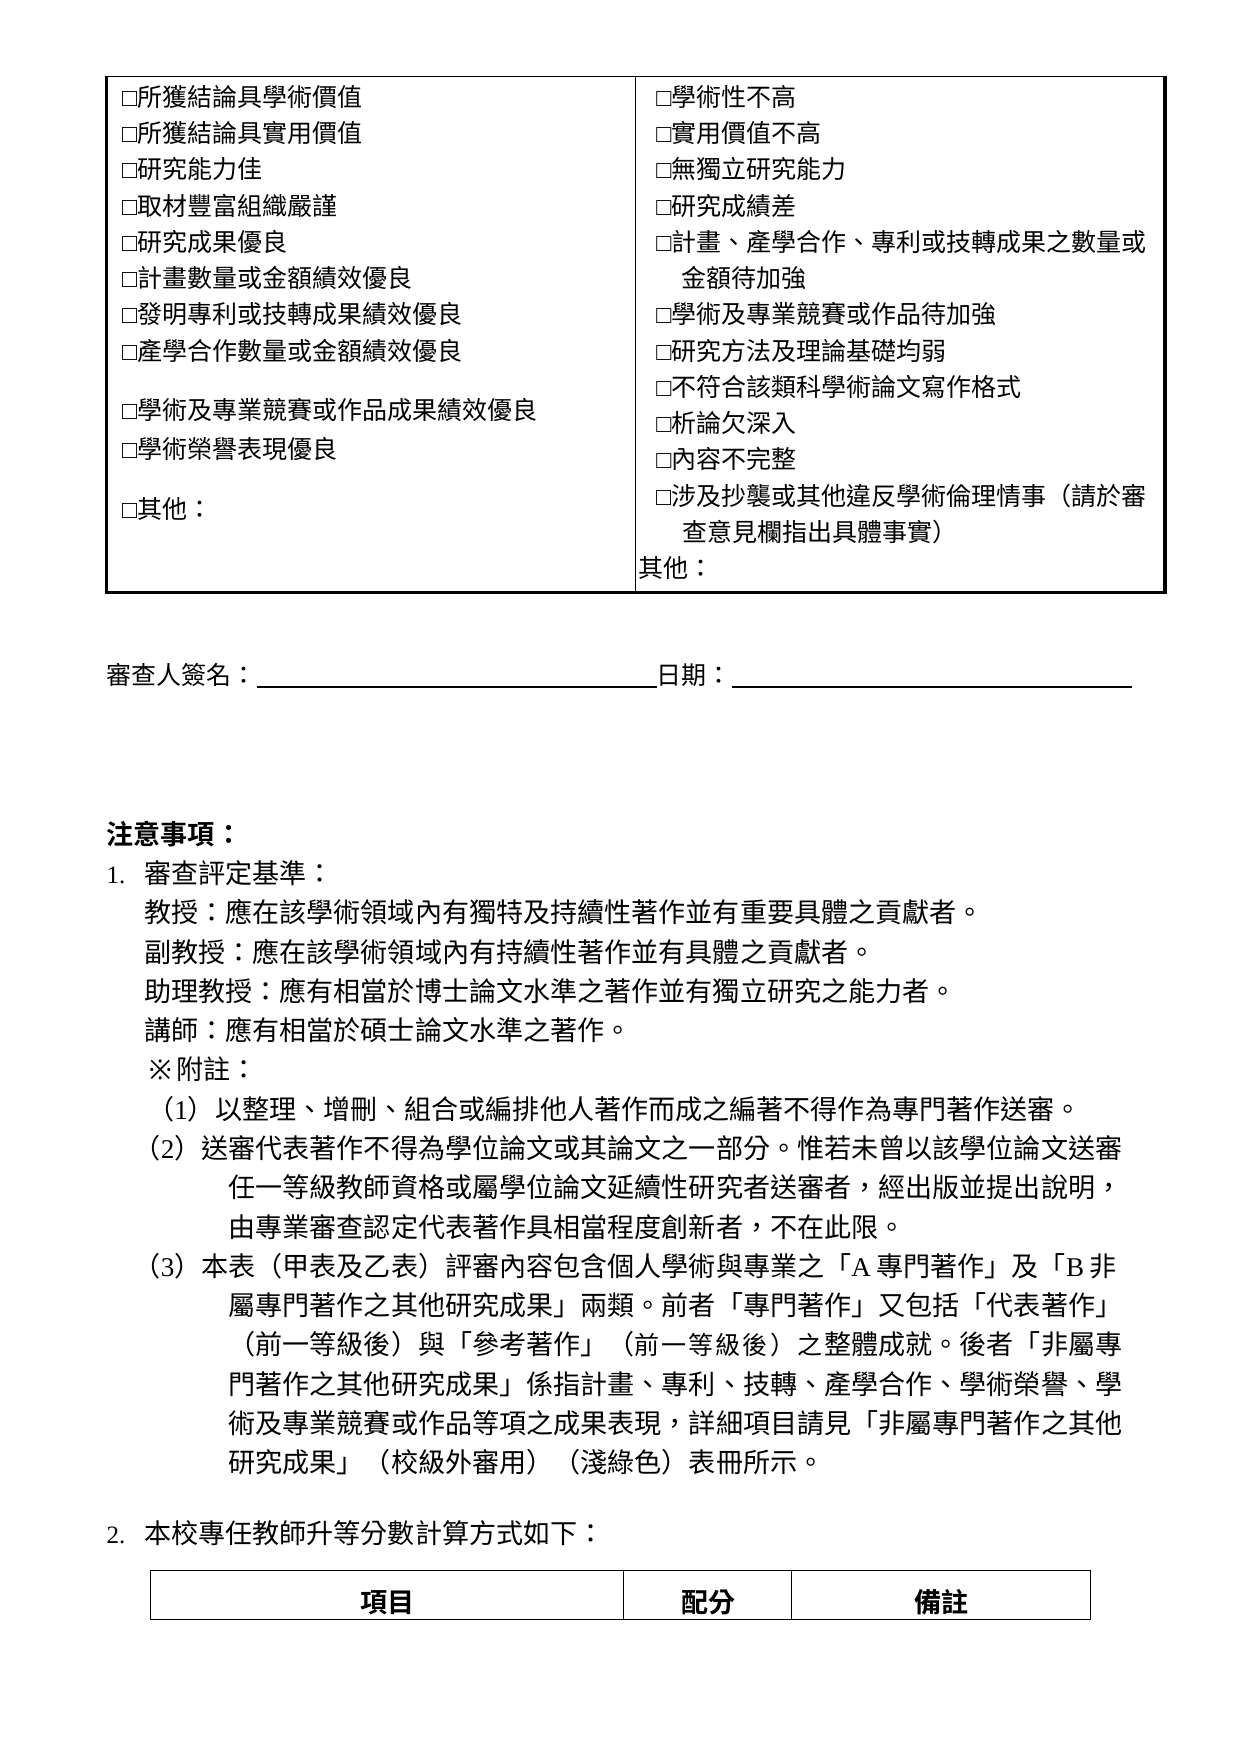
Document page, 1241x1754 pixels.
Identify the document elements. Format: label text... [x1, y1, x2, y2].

text 教授：應在該學術領域內有獨特及持續性著作並有重要具體之貢獻者。 [106, 891, 1134, 931]
text 助理教授：應有相當於博士論文水準之著作並有獨立研究之能力者。 [144, 970, 1134, 1009]
text （2）送審代表著作不得為學位論文或其論文之一部分。惟若未曾以該學位論文送審任一等級教師資格或屬學位論文延續性研究者送審者，經出版並提出說明，由專業審查認定代表著作具相當程度創新者，不在此限。 [106, 1127, 1134, 1245]
table_header 配分 [624, 1571, 791, 1618]
table_header 項目 [151, 1571, 623, 1618]
table_cell □學術性不高 □實用價值不高 □無獨立研究能力 □研究成績差 □計畫、產學合作、專利或技轉成果之數量或金額待加強 □學術及專業競賽或作品待加強 □研究方法及理論基礎均弱 □不符合該類科學術論文寫作格式 □析論欠深入 □內容不完整 □涉及抄襲或其他違反學術倫理情事（請於審查意見欄指出具體事實） 其他： [636, 77, 1163, 591]
text （1）以整理、增刪、組合或編排他人著作而成之編著不得作為專門著作送審。 [106, 1088, 1134, 1127]
text （3）本表（甲表及乙表）評審內容包含個人學術與專業之「A專門著作」及「B非屬專門著作之其他研究成果」兩類。前者「專門著作」又包括「代表著作」（前一等級後）與「參考著作」（前一等級後）之整體成就。後者「非屬專門著作之其他研究成果」係指計畫、專利、技轉、產學合作、學術榮譽、學術及專業競賽或作品等項之成果表現，詳細項目請見「非屬專門著作之其他研究成果」（校級外審用）（淺綠色）表冊所示。 [106, 1245, 1134, 1480]
text 講師：應有相當於碩士論文水準之著作。 [144, 1009, 1134, 1048]
list 本校專任教師升等分數計算方式如下： [106, 1512, 1134, 1551]
text 注意事項： [106, 813, 1134, 852]
table_cell □所獲結論具學術價值 □所獲結論具實用價值 □研究能力佳 □取材豐富組織嚴謹 □研究成果優良 □計畫數量或金額績效優良 □發明專利或技轉成果績效優良 □產學合作數量或金額績效優良 □學術及專業競賽或作品成果績效優良 □學術榮譽表現優良 □其他： [108, 77, 635, 591]
list 審查評定基準： [106, 852, 1134, 891]
text 副教授：應在該學術領域內有持續性著作並有具體之貢獻者。 [144, 931, 1134, 970]
table_header 備註 [792, 1571, 1090, 1618]
text 審查人簽名： 日期： [106, 632, 1134, 694]
text ※附註： [106, 1048, 1134, 1088]
